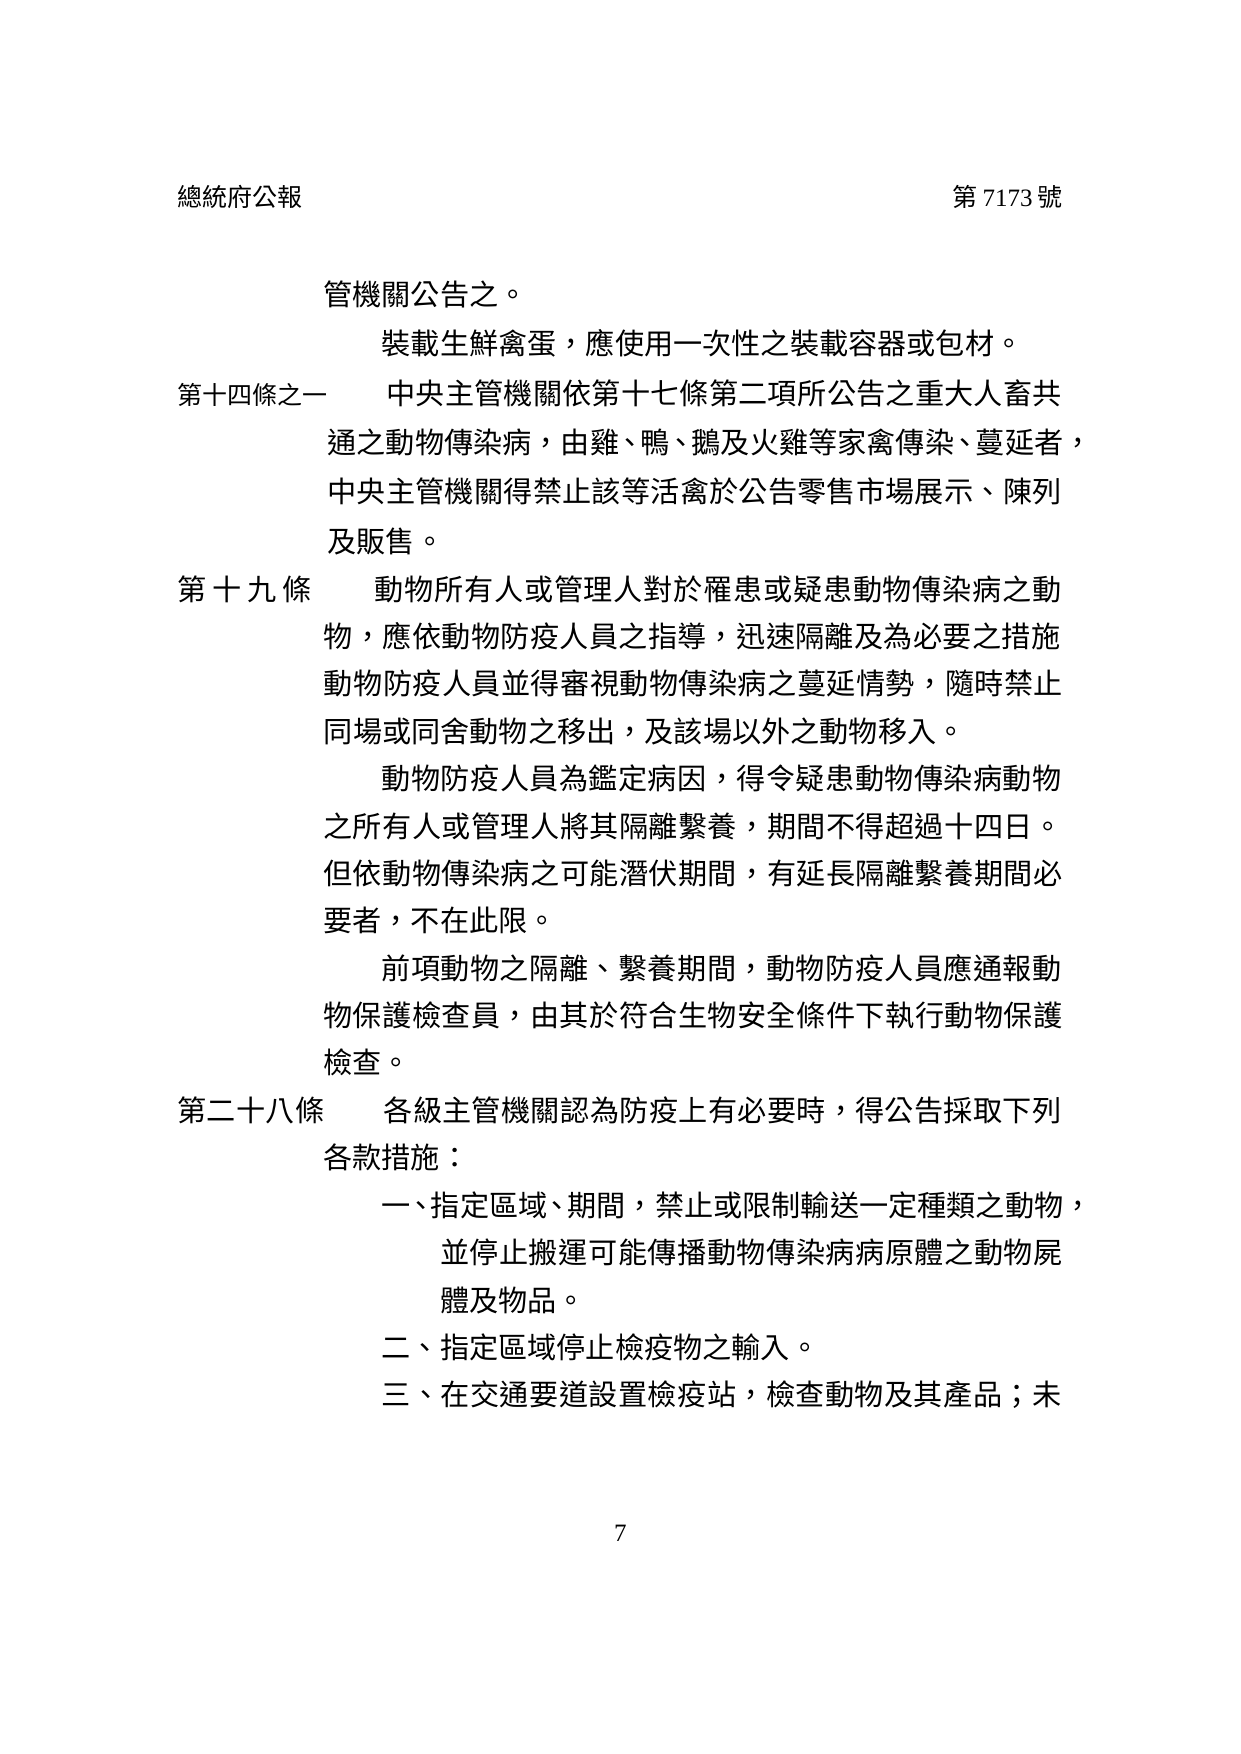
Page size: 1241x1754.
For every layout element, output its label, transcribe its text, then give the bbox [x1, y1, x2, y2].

text 第十九條 動物所有人或管理人對於罹患或疑患動物傳染病之動物，應依動物防疫人員之指導，迅速隔離及為必要之措施。動物防疫人員並得審視動物傳染病之蔓延情勢，隨時禁止同場或同舍動物之移出，及該場以外之動物移入。 [177, 562, 1063, 752]
text 管機關公告之。 [323, 266, 1063, 315]
text 一、指定區域、期間，禁止或限制輸送一定種類之動物，並停止搬運可能傳播動物傳染病病原體之動物屍體及物品。 [381, 1178, 1063, 1320]
text 二、指定區域停止檢疫物之輸入。 [381, 1320, 1063, 1368]
text 裝載生鮮禽蛋，應使用一次性之裝載容器或包材。 [323, 315, 1063, 364]
text 第十四條之一 中央主管機關依第十七條第二項所公告之重大人畜共通之動物傳染病，由雞、鴨、鵝及火雞等家禽傳染、蔓延者，中央主管機關得禁止該等活禽於公告零售市場展示、陳列及販售。 [177, 364, 1063, 562]
text 第二十八條 各級主管機關認為防疫上有必要時，得公告採取下列各款措施： [177, 1083, 1063, 1178]
text 三、在交通要道設置檢疫站，檢查動物及其產品；未 [381, 1368, 1063, 1415]
text 動物防疫人員為鑑定病因，得令疑患動物傳染病動物之所有人或管理人將其隔離繫養，期間不得超過十四日。但依動物傳染病之可能潛伏期間，有延長隔離繫養期間必要者，不在此限。 [323, 752, 1063, 941]
text 前項動物之隔離、繫養期間，動物防疫人員應通報動物保護檢查員，由其於符合生物安全條件下執行動物保護檢查。 [323, 941, 1063, 1083]
